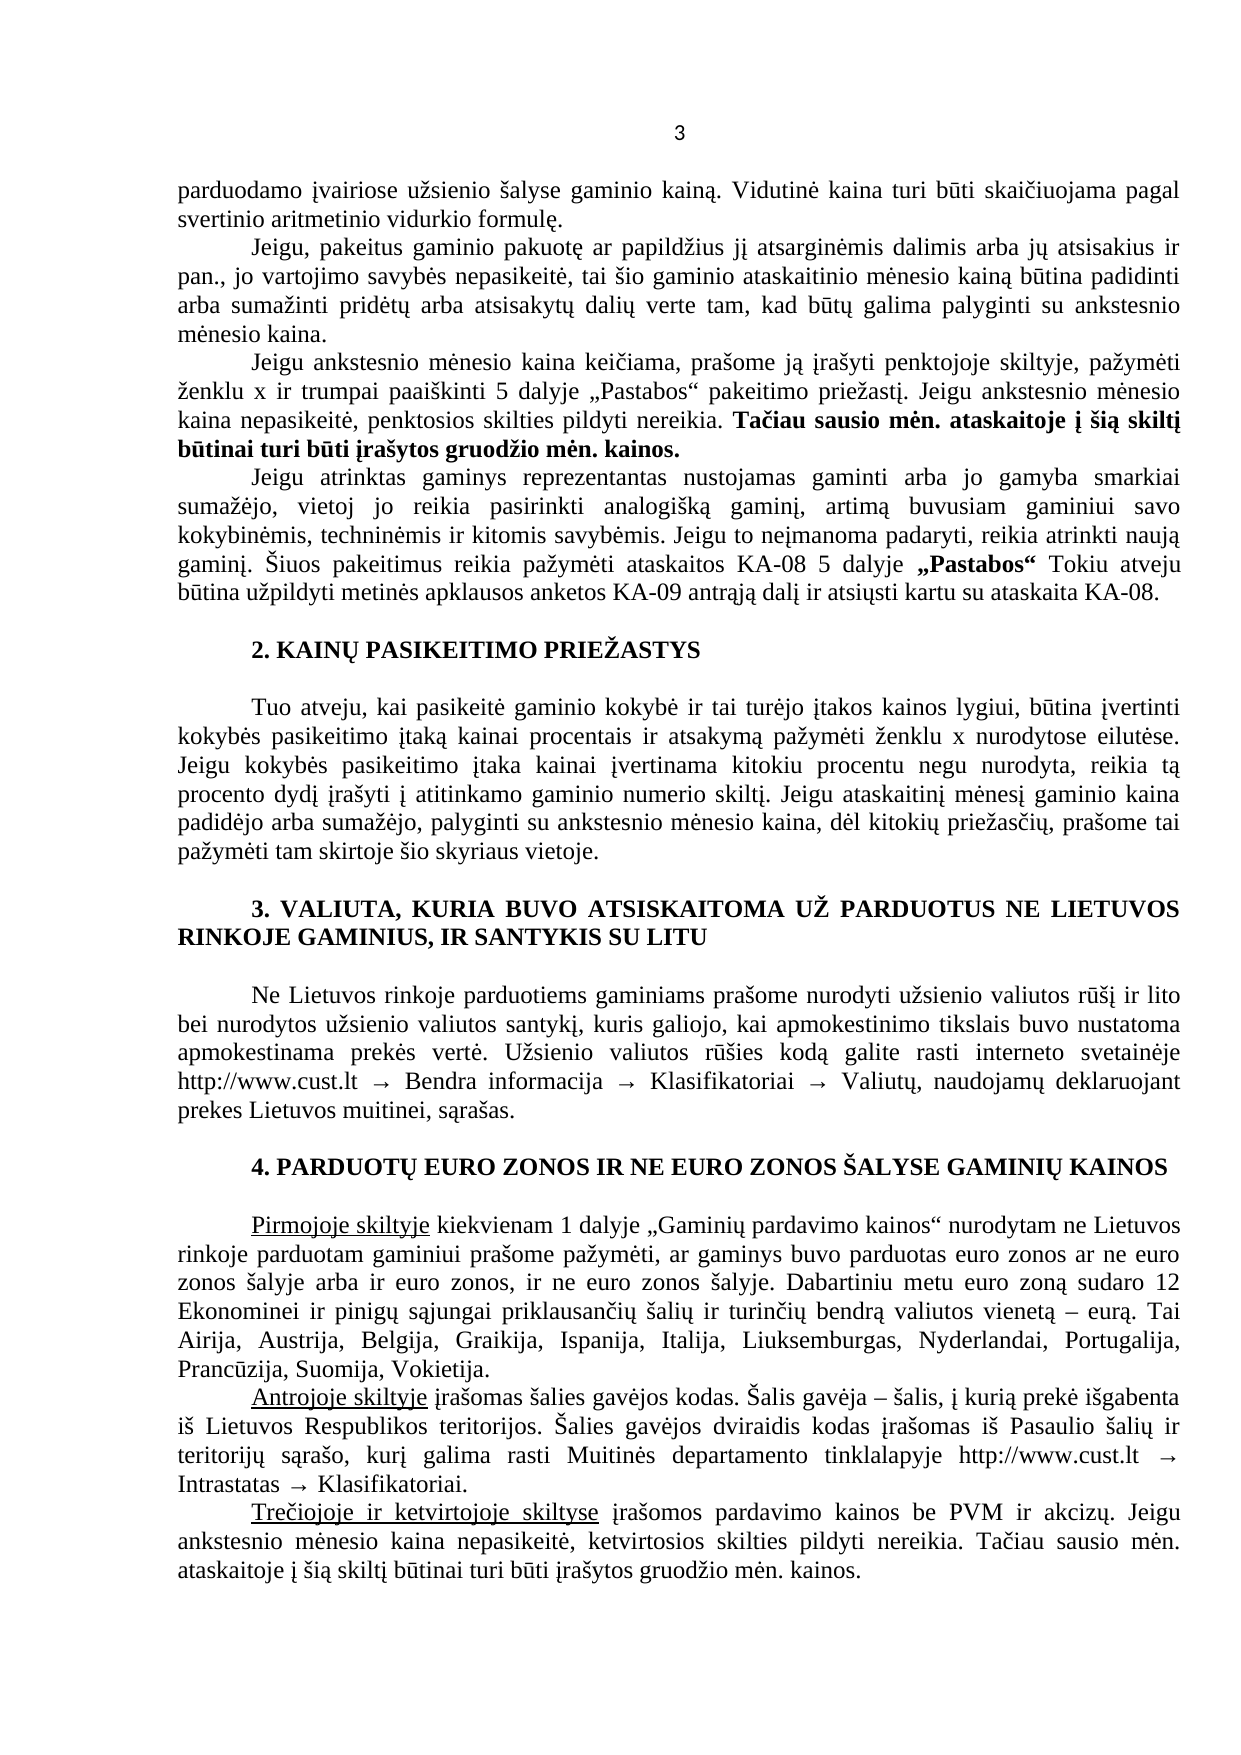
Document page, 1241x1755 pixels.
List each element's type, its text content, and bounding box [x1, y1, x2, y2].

text Jeigu atrinktas gaminys reprezentantas nustojamas gaminti arba jo gamyba smarkiai sumažėjo, vietoj jo reikia pasirinkti analogišką gaminį, artimą buvusiam gaminiui savo kokybinėmis, techninėmis ir kitomis savybėmis. Jeigu to neįmanoma padaryti, reikia atrinkti naują gaminį. Šiuos pakeitimus reikia pažymėti ataskaitos KA-08 5 dalyje „Pastabos“ Tokiu atveju būtina užpildyti metinės apklausos anketos KA-09 antrąją dalį ir atsiųsti kartu su ataskaita KA-08. [177, 462, 1181, 606]
text Jeigu ankstesnio mėnesio kaina keičiama, prašome ją įrašyti penktojoje skiltyje, pažymėti ženklu x ir trumpai paaiškinti 5 dalyje „Pastabos“ pakeitimo priežastį. Jeigu ankstesnio mėnesio kaina nepasikeitė, penktosios skilties pildyti nereikia. Tačiau sausio mėn. ataskaitoje į šią skiltį būtinai turi būti įrašytos gruodžio mėn. kainos. [177, 347, 1181, 462]
text Antrojoje skiltyje įrašomas šalies gavėjos kodas. Šalis gavėja – šalis, į kurią prekė išgabenta iš Lietuvos Respublikos teritorijos. Šalies gavėjos dviraidis kodas įrašomas iš Pasaulio šalių ir teritorijų sąrašo, kurį galima rasti Muitinės departamento tinklalapyje http://www.cust.lt → Intrastatas → Klasifikatoriai. [177, 1382, 1181, 1497]
text Ne Lietuvos rinkoje parduotiems gaminiams prašome nurodyti užsienio valiutos rūšį ir lito bei nurodytos užsienio valiutos santykį, kuris galiojo, kai apmokestinimo tikslais buvo nustatoma apmokestinama prekės vertė. Užsienio valiutos rūšies kodą galite rasti interneto svetainėje http://www.cust.lt → Bendra informacija → Klasifikatoriai → Valiutų, naudojamų deklaruojant prekes Lietuvos muitinei, sąrašas. [177, 980, 1181, 1124]
text Tuo atveju, kai pasikeitė gaminio kokybė ir tai turėjo įtakos kainos lygiui, būtina įvertinti kokybės pasikeitimo įtaką kainai procentais ir atsakymą pažymėti ženklu x nurodytose eilutėse. Jeigu kokybės pasikeitimo įtaka kainai įvertinama kitokiu procentu negu nurodyta, reikia tą procento dydį įrašyti į atitinkamo gaminio numerio skiltį. Jeigu ataskaitinį mėnesį gaminio kaina padidėjo arba sumažėjo, palyginti su ankstesnio mėnesio kaina, dėl kitokių priežasčių, prašome tai pažymėti tam skirtoje šio skyriaus vietoje. [177, 692, 1181, 865]
text 3. VALIUTA, KURIA BUVO ATSISKAITOMA UŽ PARDUOTUS NE LIETUVOS RINKOJE GAMINIUS, IR SANTYKIS SU LITU [177, 894, 1181, 951]
text Trečiojoje ir ketvirtojoje skiltyse įrašomos pardavimo kainos be PVM ir akcizų. Jeigu ankstesnio mėnesio kaina nepasikeitė, ketvirtosios skilties pildyti nereikia. Tačiau sausio mėn. ataskaitoje į šią skiltį būtinai turi būti įrašytos gruodžio mėn. kainos. [177, 1497, 1181, 1584]
text Pirmojoje skiltyje kiekvienam 1 dalyje „Gaminių pardavimo kainos“ nurodytam ne Lietuvos rinkoje parduotam gaminiui prašome pažymėti, ar gaminys buvo parduotas euro zonos ar ne euro zonos šalyje arba ir euro zonos, ir ne euro zonos šalyje. Dabartiniu metu euro zoną sudaro 12 Ekonominei ir pinigų sąjungai priklausančių šalių ir turinčių bendrą valiutos vienetą – eurą. Tai Airija, Austrija, Belgija, Graikija, Ispanija, Italija, Liuksemburgas, Nyderlandai, Portugalija, Prancūzija, Suomija, Vokietija. [177, 1210, 1181, 1382]
text Jeigu, pakeitus gaminio pakuotę ar papildžius jį atsarginėmis dalimis arba jų atsisakius ir pan., jo vartojimo savybės nepasikeitė, tai šio gaminio ataskaitinio mėnesio kainą būtina padidinti arba sumažinti pridėtų arba atsisakytų dalių verte tam, kad būtų galima palyginti su ankstesnio mėnesio kaina. [177, 232, 1181, 347]
text 2. KAINŲ PASIKEITIMO PRIEŽASTYS [177, 635, 1181, 664]
text 4. PARDUOTŲ EURO ZONOS IR NE EURO ZONOS ŠALYSE GAMINIŲ KAINOS [177, 1152, 1181, 1181]
text parduodamo įvairiose užsienio šalyse gaminio kainą. Vidutinė kaina turi būti skaičiuojama pagal svertinio aritmetinio vidurkio formulę. [177, 175, 1181, 232]
